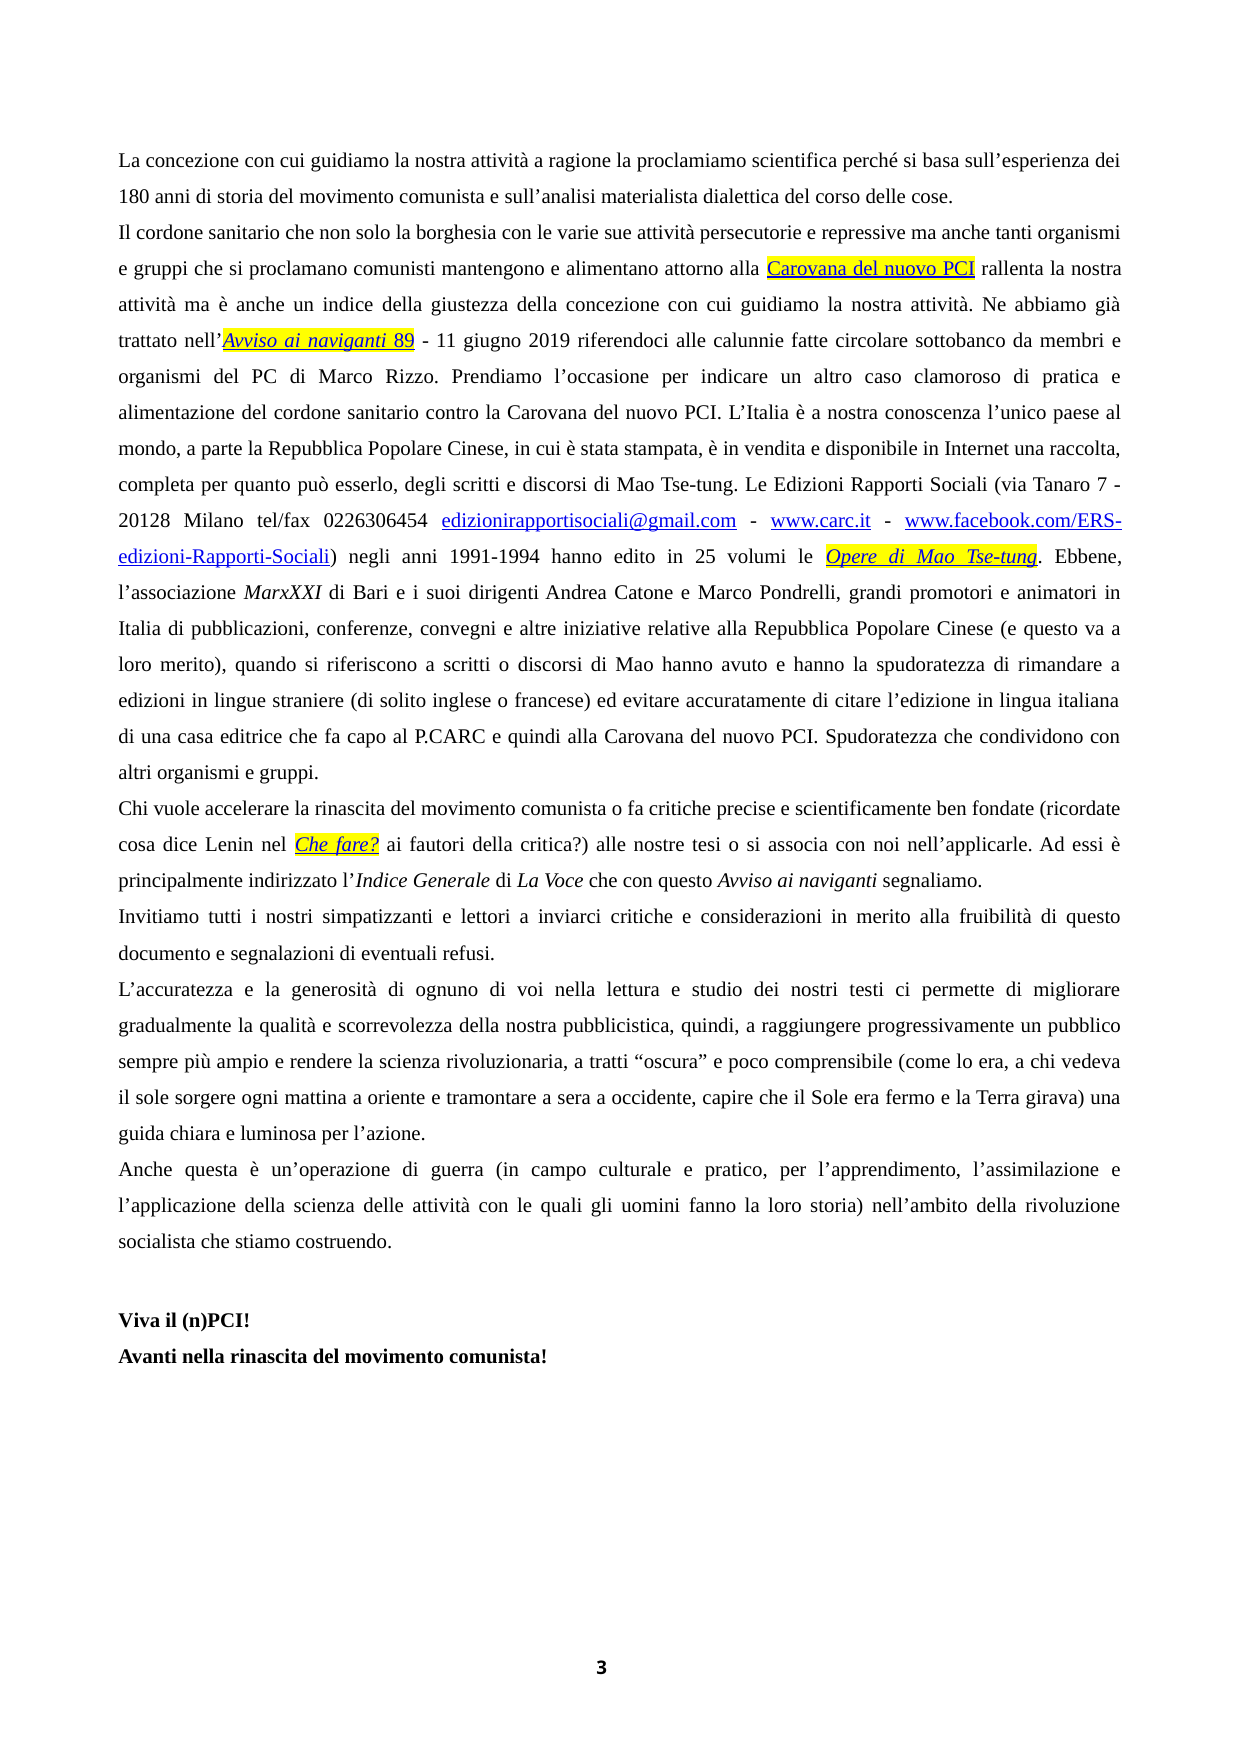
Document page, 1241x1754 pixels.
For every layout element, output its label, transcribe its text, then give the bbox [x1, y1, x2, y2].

text Invitiamo tutti i nostri simpatizzanti e lettori a inviarci critiche e considerazioni in merito alla fruibilità di questo documento e segnalazioni di eventuali refusi. [118, 904, 1122, 964]
text Viva il (n)PCI! [118, 1308, 1122, 1332]
text Chi vuole accelerare la rinascita del movimento comunista o fa critiche precise e scientificamente ben fondate (ricordate cosa dice Lenin nel Che fare? ai fautori della critica?) alle nostre tesi o si associa con noi nell’applicarle. Ad essi è principalmente indirizzato l’Indice Generale di La Voce che con questo Avviso ai naviganti segnaliamo. [118, 796, 1122, 892]
text Il cordone sanitario che non solo la borghesia con le varie sue attività persecutorie e repressive ma anche tanti organismi e gruppi che si proclamano comunisti mantengono e alimentano attorno alla Carovana del nuovo PCI rallenta la nostra attività ma è anche un indice della giustezza della concezione con cui guidiamo la nostra attività. Ne abbiamo già trattato nell’Avviso ai naviganti 89 - 11 giugno 2019 riferendoci alle calunnie fatte circolare sottobanco da membri e organismi del PC di Marco Rizzo. Prendiamo l’occasione per indicare un altro caso clamoroso di pratica e alimentazione del cordone sanitario contro la Carovana del nuovo PCI. L’Italia è a nostra conoscenza l’unico paese al mondo, a parte la Repubblica Popolare Cinese, in cui è stata stampata, è in vendita e disponibile in Internet una raccolta, completa per quanto può esserlo, degli scritti e discorsi di Mao Tse-tung. Le Edizioni Rapporti Sociali (via Tanaro 7 - 20128 Milano tel/fax 0226306454 edizionirapportisociali@gmail.com - www.carc.it - www.facebook.com/ERS-edizioni-Rapporti-Sociali) negli anni 1991-1994 hanno edito in 25 volumi le Opere di Mao Tse-tung. Ebbene, l’associazione MarxXXI di Bari e i suoi dirigenti Andrea Catone e Marco Pondrelli, grandi promotori e animatori in Italia di pubblicazioni, conferenze, convegni e altre iniziative relative alla Repubblica Popolare Cinese (e questo va a loro merito), quando si riferiscono a scritti o discorsi di Mao hanno avuto e hanno la spudoratezza di rimandare a edizioni in lingue straniere (di solito inglese o francese) ed evitare accuratamente di citare l’edizione in lingua italiana di una casa editrice che fa capo al P.CARC e quindi alla Carovana del nuovo PCI. Spudoratezza che condividono con altri organismi e gruppi. [118, 220, 1122, 784]
text Avanti nella rinascita del movimento comunista! [118, 1344, 1122, 1368]
text Anche questa è un’operazione di guerra (in campo culturale e pratico, per l’apprendimento, l’assimilazione e l’applicazione della scienza delle attività con le quali gli uomini fanno la loro storia) nell’ambito della rivoluzione socialista che stiamo costruendo. [118, 1157, 1122, 1253]
text La concezione con cui guidiamo la nostra attività a ragione la proclamiamo scientifica perché si basa sull’esperienza dei 180 anni di storia del movimento comunista e sull’analisi materialista dialettica del corso delle cose. [118, 148, 1122, 208]
text L’accuratezza e la generosità di ognuno di voi nella lettura e studio dei nostri testi ci permette di migliorare gradualmente la qualità e scorrevolezza della nostra pubblicistica, quindi, a raggiungere progressivamente un pubblico sempre più ampio e rendere la scienza rivoluzionaria, a tratti “oscura” e poco comprensibile (come lo era, a chi vedeva il sole sorgere ogni mattina a oriente e tramontare a sera a occidente, capire che il Sole era fermo e la Terra girava) una guida chiara e luminosa per l’azione. [118, 977, 1122, 1145]
